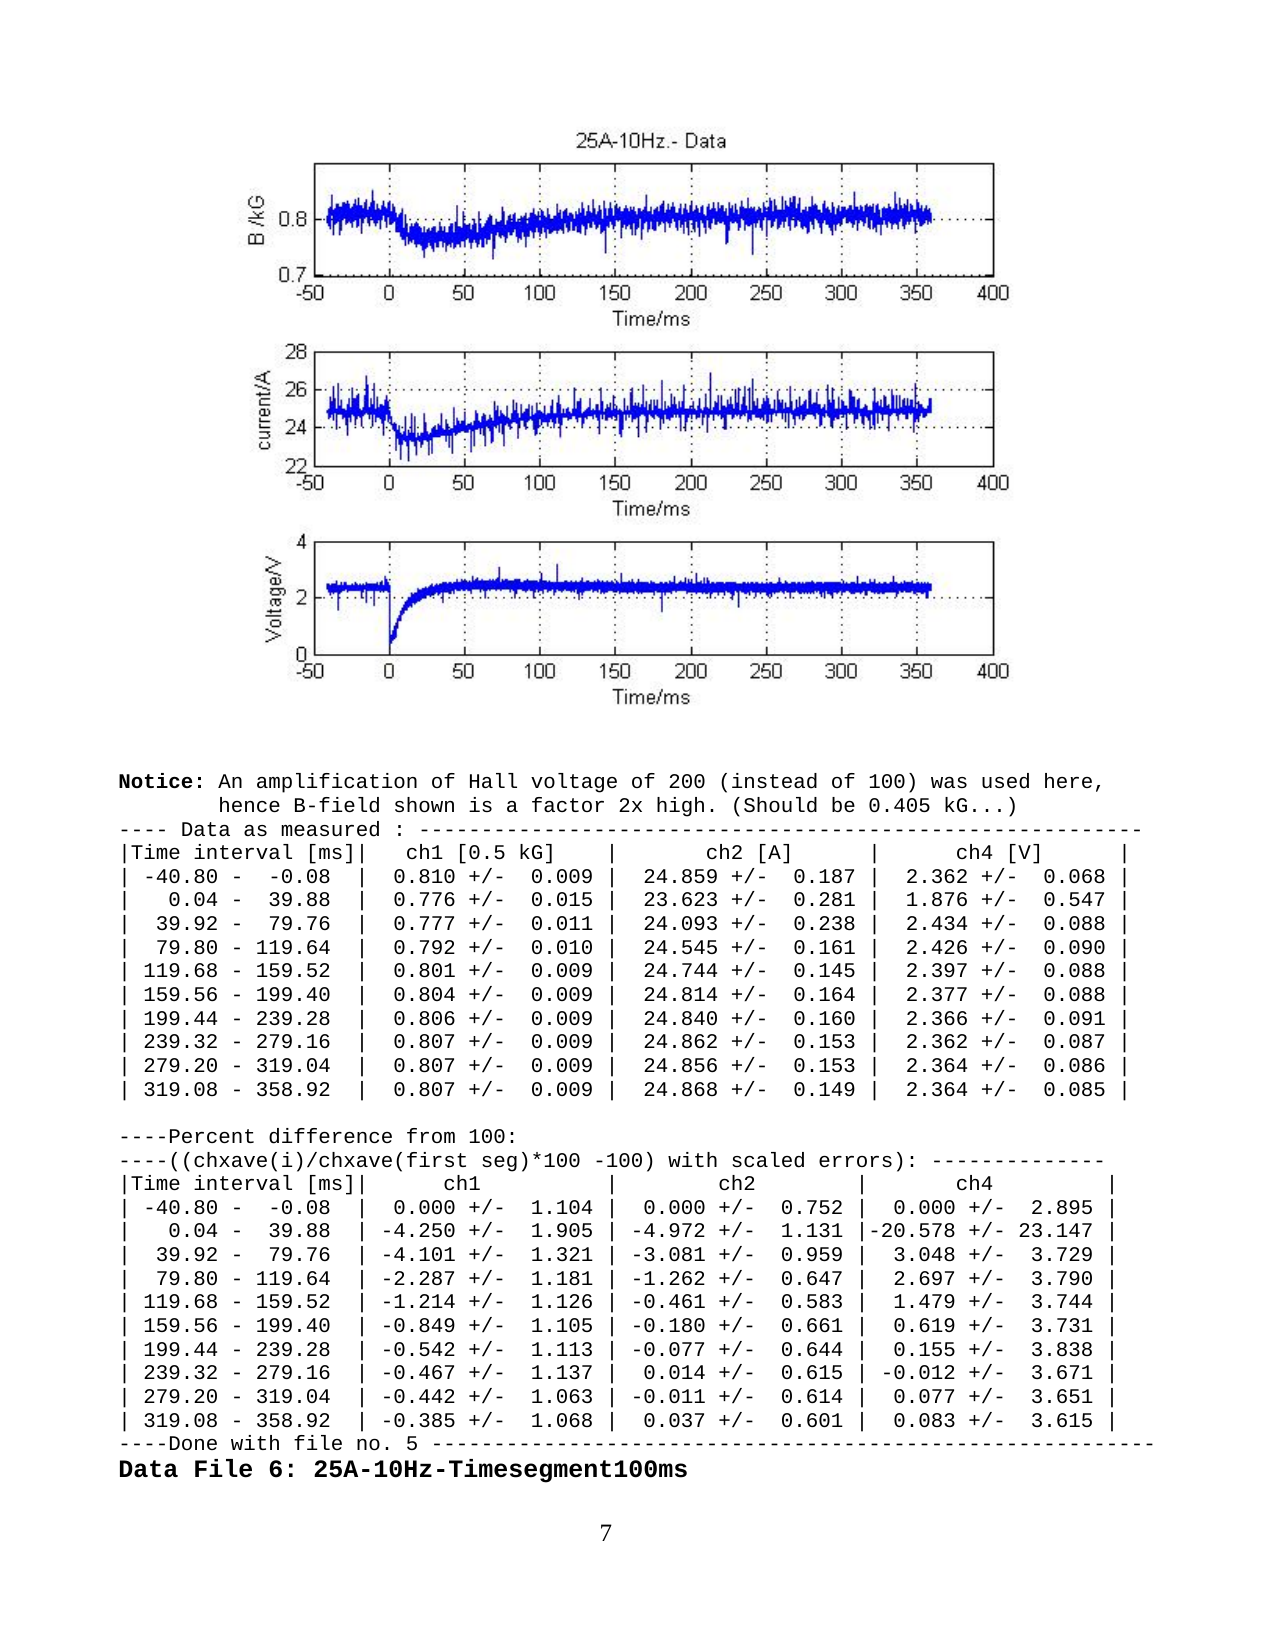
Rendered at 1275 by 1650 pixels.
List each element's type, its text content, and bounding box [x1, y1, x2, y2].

text | 239.32 - 279.16 | 0.807 +/- 0.009 | 24.862 +/- 0.153 | 2.362 +/- 0.087 | [118, 1031, 1157, 1055]
text | 79.80 - 119.64 | 0.792 +/- 0.010 | 24.545 +/- 0.161 | 2.426 +/- 0.090 | [118, 937, 1157, 960]
text | 119.68 - 159.52 | 0.801 +/- 0.009 | 24.744 +/- 0.145 | 2.397 +/- 0.088 | [118, 960, 1157, 984]
text | -40.80 - -0.08 | 0.810 +/- 0.009 | 24.859 +/- 0.187 | 2.362 +/- 0.068 | [118, 866, 1157, 889]
text |Time interval [ms]| ch1 [0.5 kG] | ch2 [A] | ch4 [V] | [118, 842, 1157, 866]
text | 199.44 - 239.28 | 0.806 +/- 0.009 | 24.840 +/- 0.160 | 2.366 +/- 0.091 | [118, 1008, 1157, 1031]
text | 39.92 - 79.76 | -4.101 +/- 1.321 | -3.081 +/- 0.959 | 3.048 +/- 3.729 | [118, 1244, 1157, 1268]
text | 319.08 - 358.92 | -0.385 +/- 1.068 | 0.037 +/- 0.601 | 0.083 +/- 3.615 | [118, 1410, 1157, 1433]
text | 119.68 - 159.52 | -1.214 +/- 1.126 | -0.461 +/- 0.583 | 1.479 +/- 3.744 | [118, 1291, 1157, 1315]
text ----Percent difference from 100: [118, 1126, 1157, 1149]
text hence B-field shown is a factor 2x high. (Should be 0.405 kG...) [118, 795, 1157, 818]
text | 199.44 - 239.28 | -0.542 +/- 1.113 | -0.077 +/- 0.644 | 0.155 +/- 3.838 | [118, 1339, 1157, 1362]
text ----((chxave(i)/chxave(first seg)*100 -100) with scaled errors): -------------- [118, 1149, 1157, 1173]
text | 0.04 - 39.88 | 0.776 +/- 0.015 | 23.623 +/- 0.281 | 1.876 +/- 0.547 | [118, 889, 1157, 913]
text ---- Data as measured : ---------------------------------------------------------- [118, 818, 1157, 842]
text Notice: An amplification of Hall voltage of 200 (instead of 100) was used here, [118, 771, 1157, 795]
text ----Done with file no. 5 ---------------------------------------------------------- [118, 1433, 1157, 1457]
text | 319.08 - 358.92 | 0.807 +/- 0.009 | 24.868 +/- 0.149 | 2.364 +/- 0.085 | [118, 1079, 1157, 1102]
text | 159.56 - 199.40 | 0.804 +/- 0.009 | 24.814 +/- 0.164 | 2.377 +/- 0.088 | [118, 984, 1157, 1008]
text | 279.20 - 319.04 | 0.807 +/- 0.009 | 24.856 +/- 0.153 | 2.364 +/- 0.086 | [118, 1055, 1157, 1079]
text | 79.80 - 119.64 | -2.287 +/- 1.181 | -1.262 +/- 0.647 | 2.697 +/- 3.790 | [118, 1268, 1157, 1291]
text | -40.80 - -0.08 | 0.000 +/- 1.104 | 0.000 +/- 0.752 | 0.000 +/- 2.895 | [118, 1197, 1157, 1221]
text | 39.92 - 79.76 | 0.777 +/- 0.011 | 24.093 +/- 0.238 | 2.434 +/- 0.088 | [118, 913, 1157, 937]
text | 239.32 - 279.16 | -0.467 +/- 1.137 | 0.014 +/- 0.615 | -0.012 +/- 3.671 | [118, 1362, 1157, 1386]
text | 279.20 - 319.04 | -0.442 +/- 1.063 | -0.011 +/- 0.614 | 0.077 +/- 3.651 | [118, 1386, 1157, 1410]
text |Time interval [ms]| ch1 | ch2 | ch4 | [118, 1173, 1157, 1197]
text | 0.04 - 39.88 | -4.250 +/- 1.905 | -4.972 +/- 1.131 |-20.578 +/- 23.147 | [118, 1221, 1157, 1244]
text Data File 6: 25A-10Hz-Timesegment100ms [118, 1457, 1157, 1485]
picture [200, 116, 1075, 748]
text | 159.56 - 199.40 | -0.849 +/- 1.105 | -0.180 +/- 0.661 | 0.619 +/- 3.731 | [118, 1315, 1157, 1339]
